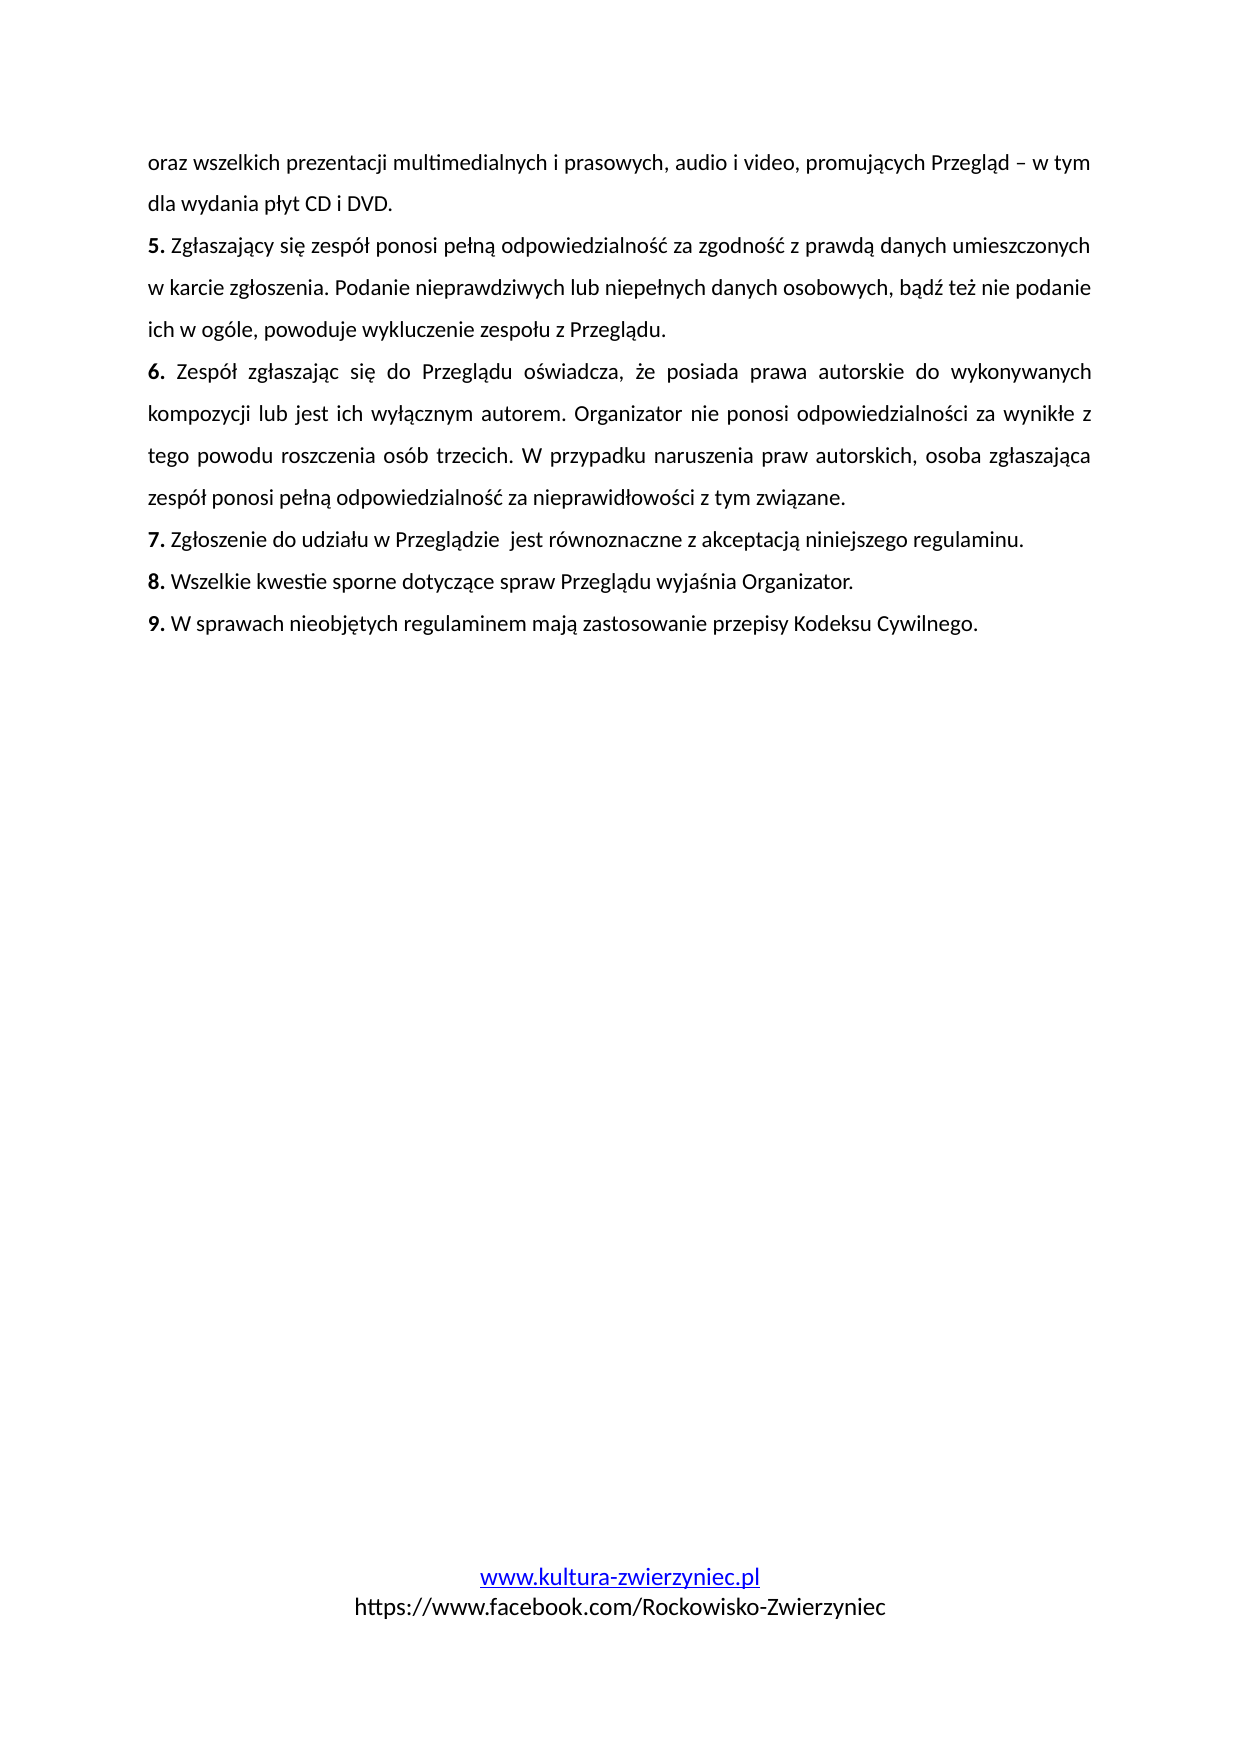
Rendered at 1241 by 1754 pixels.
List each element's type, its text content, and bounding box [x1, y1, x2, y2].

text 8. Wszelkie kwestie sporne dotyczące spraw Przeglądu wyjaśnia Organizator. [148, 567, 1093, 595]
text 7. Zgłoszenie do udziału w Przeglądzie jest równoznaczne z akceptacją niniejszego regulaminu. [148, 525, 1093, 553]
text oraz wszelkich prezentacji multimedialnych i prasowych, audio i video, promujących Przegląd – w tym dla wydania płyt CD i DVD. [148, 148, 1093, 218]
text 6. Zespół zgłaszając się do Przeglądu oświadcza, że posiada prawa autorskie do wykonywanych kompozycji lub jest ich wyłącznym autorem. Organizator nie ponosi odpowiedzialności za wynikłe z tego powodu roszczenia osób trzecich. W przypadku naruszenia praw autorskich, osoba zgłaszająca zespół ponosi pełną odpowiedzialność za nieprawidłowości z tym związane. [148, 357, 1093, 511]
text 9. W sprawach nieobjętych regulaminem mają zastosowanie przepisy Kodeksu Cywilnego. [148, 609, 1093, 637]
text 5. Zgłaszający się zespół ponosi pełną odpowiedzialność za zgodność z prawdą danych umieszczonych w karcie zgłoszenia. Podanie nieprawdziwych lub niepełnych danych osobowych, bądź też nie podanie ich w ogóle, powoduje wykluczenie zespołu z Przeglądu. [148, 232, 1093, 343]
